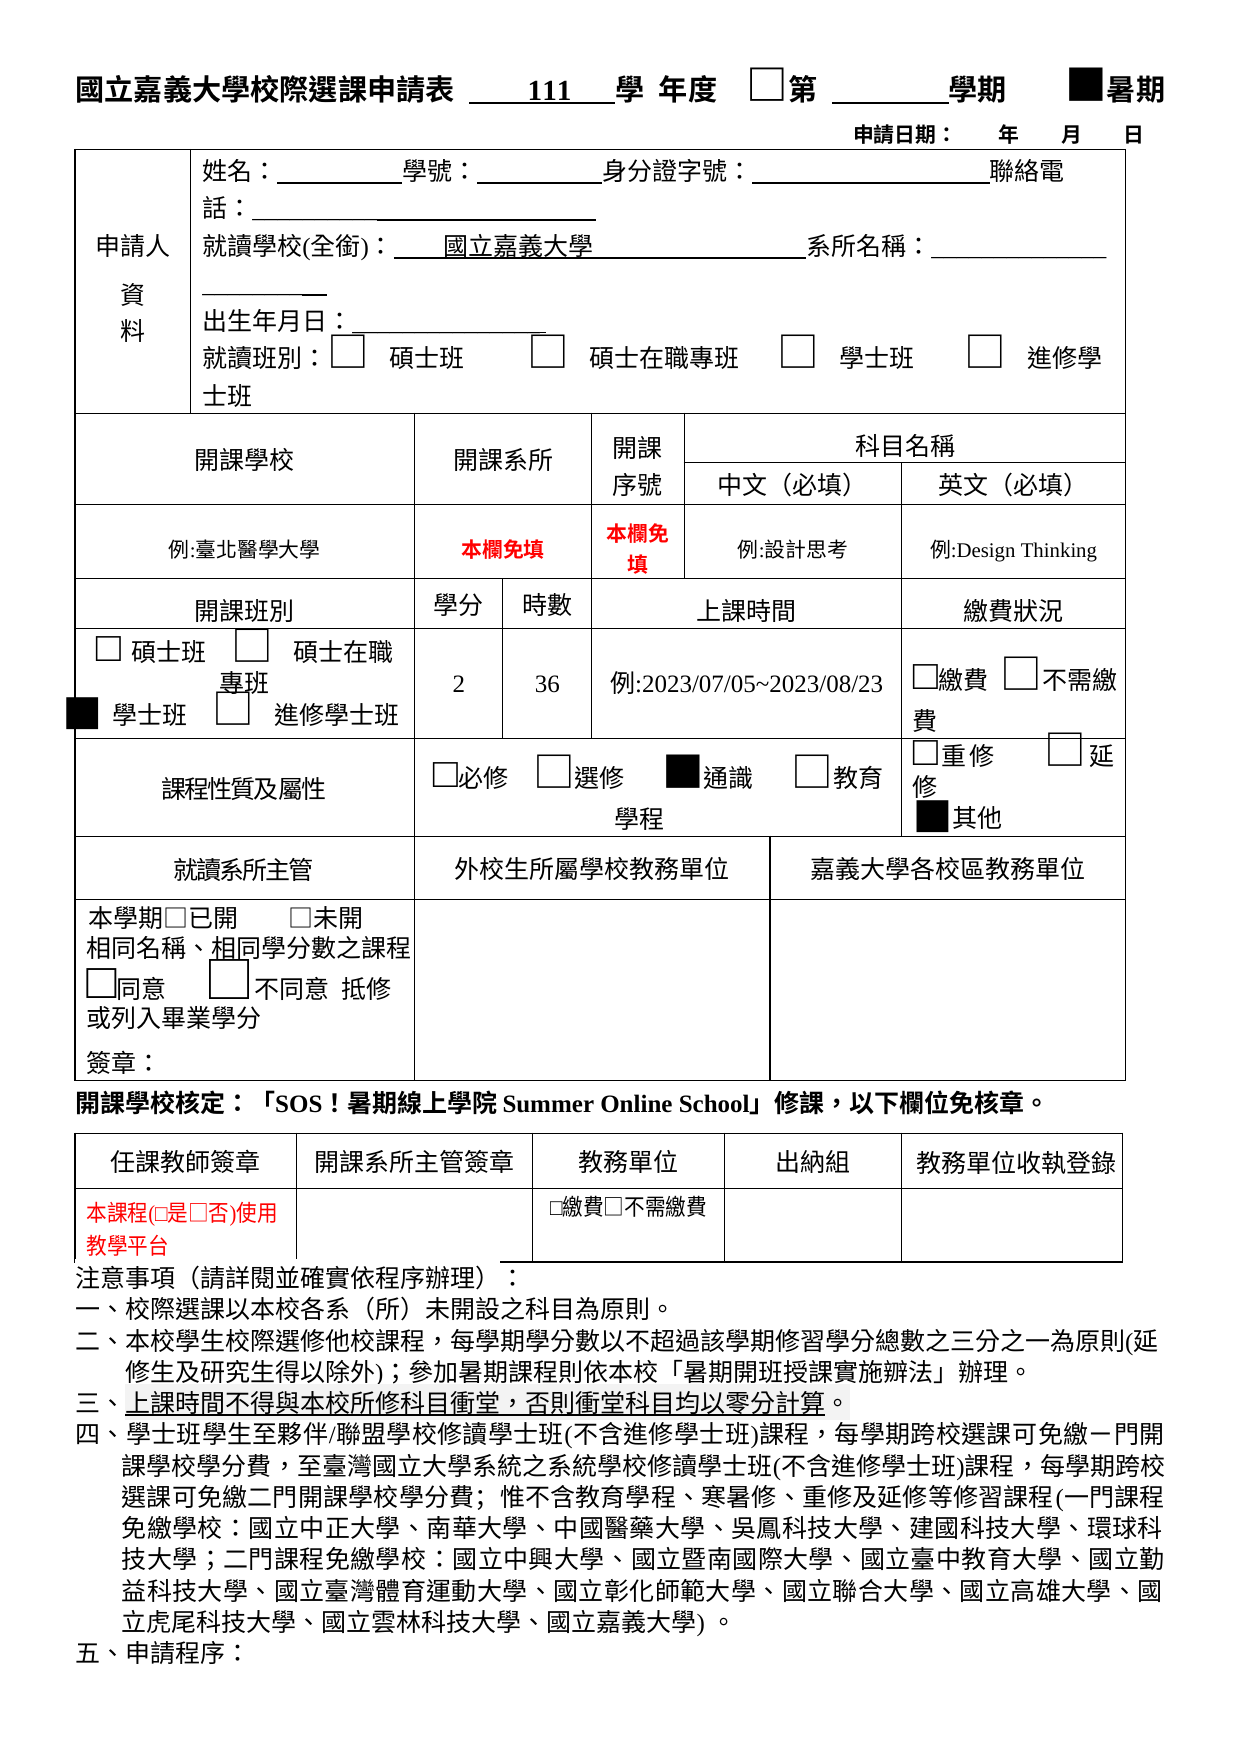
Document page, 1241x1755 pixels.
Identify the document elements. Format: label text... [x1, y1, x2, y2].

table_cell 例:2023/07/05~2023/08/23 [592, 629, 901, 738]
text 二、本校學生校際選修他校課程，每學期學分數以不超過該學期修習學分總數之三分之一為原則(延修生及研究生得以除外)；參加暑期課程則依本校「暑期開班授課實施辧法」辦理。 [75, 1325, 1165, 1387]
table_header 教務單位 [533, 1134, 724, 1187]
text 注意事項（請詳閱並確實依程序辦理）： [75, 1262, 1153, 1294]
table_cell 繳費狀況 [902, 579, 1125, 628]
table_cell 開課系所 [415, 414, 591, 504]
table_cell □重修 □延修 ■其他 [902, 739, 1125, 836]
table_cell 科目名稱 [685, 414, 1125, 462]
table_cell 學分 [415, 579, 502, 628]
table_header 出納組 [725, 1134, 901, 1187]
table_cell 就讀系所主管 [76, 837, 414, 899]
table_header 教務單位收執登錄 [902, 1134, 1122, 1187]
table_cell 上課時間 [592, 579, 901, 628]
table_cell 例:臺北醫學大學 [76, 505, 414, 578]
table_cell 本課程(□是□否)使用教學平台 [76, 1189, 296, 1261]
text 四、學士班學生至夥伴/聯盟學校修讀學士班(不含進修學士班)課程，每學期跨校選課可免繳ㄧ門開課學校學分費，至臺灣國立大學系統之系統學校修讀學士班(不含進修學士班)課程，每學期跨校選課可免繳二門開課學校學分費；惟不含教育學程、寒暑修、重修及延修等修習課程(一門課程免繳學校：國立中正大學、南華大學、中國醫藥大學、吳鳳科技大學、建國科技大學、環球科技大學；二門課程免繳學校：國立中興大學、國立暨南國際大學、國立臺中教育大學、國立勤益科技大學、國立臺灣體育運動大學、國立彰化師範大學、國立聯合大學、國立高雄大學、國立虎尾科技大學、國立雲林科技大學、國立嘉義大學) 。 [75, 1419, 1165, 1637]
table_cell □繳費 □不需繳費 [902, 629, 1125, 738]
table_cell 中文（必填） [685, 463, 901, 504]
table_cell 本欄免填 [592, 505, 684, 578]
table_cell □ 碩士班 □ 碩士在職專班 ■ 學士班 □ 進修學士班 [76, 629, 414, 738]
table_cell [725, 1189, 901, 1261]
table_cell □繳費□不需繳費 [533, 1189, 724, 1261]
table_cell 英文（必填） [902, 463, 1125, 504]
table_header 申請人 資 料 [76, 150, 190, 412]
table_cell 開課學校 [76, 414, 414, 504]
table_cell 時數 [503, 579, 591, 628]
table_cell 開課班別 [76, 579, 414, 628]
table_cell 外校生所屬學校教務單位 [415, 837, 769, 899]
table_cell 嘉義大學各校區教務單位 [771, 837, 1125, 899]
text 一、校際選課以本校各系（所）未開設之科目為原則。 [75, 1294, 1153, 1325]
table_cell 36 [503, 629, 591, 738]
table_cell 本學期□已開 □未開 相同名稱、相同學分數之課程 □同意 □不同意 抵修或列入畢業學分 簽章： [76, 900, 414, 1079]
text 申請日期： 年 月 日 [75, 119, 1165, 149]
table_cell □必修 □選修 ■通識 □教育學程 [415, 739, 901, 836]
text 三、上課時間不得與本校所修科目衝堂，否則衝堂科目均以零分計算。 [75, 1387, 1153, 1419]
table_cell 例:Design Thinking [902, 505, 1125, 578]
text 五、申請程序： [75, 1637, 1153, 1669]
table_header 姓名： 學號： 身分證字號： 聯絡電話：__________ 就讀學校(全銜)： 國立嘉義大學 系所名稱：______________________ 出生年月日：_______________ 就讀班別：□ 碩士班 □ 碩士在職專班 □ 學士班 □ 進修學士班 [191, 150, 1125, 412]
table_cell [415, 900, 769, 1079]
table_cell 開課序號 [592, 414, 684, 504]
table_cell 本欄免填 [415, 505, 591, 578]
table_cell [771, 900, 1125, 1079]
table_cell [297, 1189, 532, 1261]
table_cell 例:設計思考 [685, 505, 901, 578]
table_cell 課程性質及屬性 [76, 739, 414, 836]
table_header 任課教師簽章 [76, 1134, 296, 1187]
text 開課學校核定：「SOS！暑期線上學院Summer Online School」修課，以下欄位免核章。 [75, 1084, 1165, 1120]
table_cell 2 [415, 629, 502, 738]
text 國立嘉義大學校際選課申請表 111 學 年度 □第 學期 ■暑期 [75, 75, 1165, 106]
table_cell [902, 1189, 1122, 1261]
table_header 開課系所主管簽章 [297, 1134, 532, 1187]
